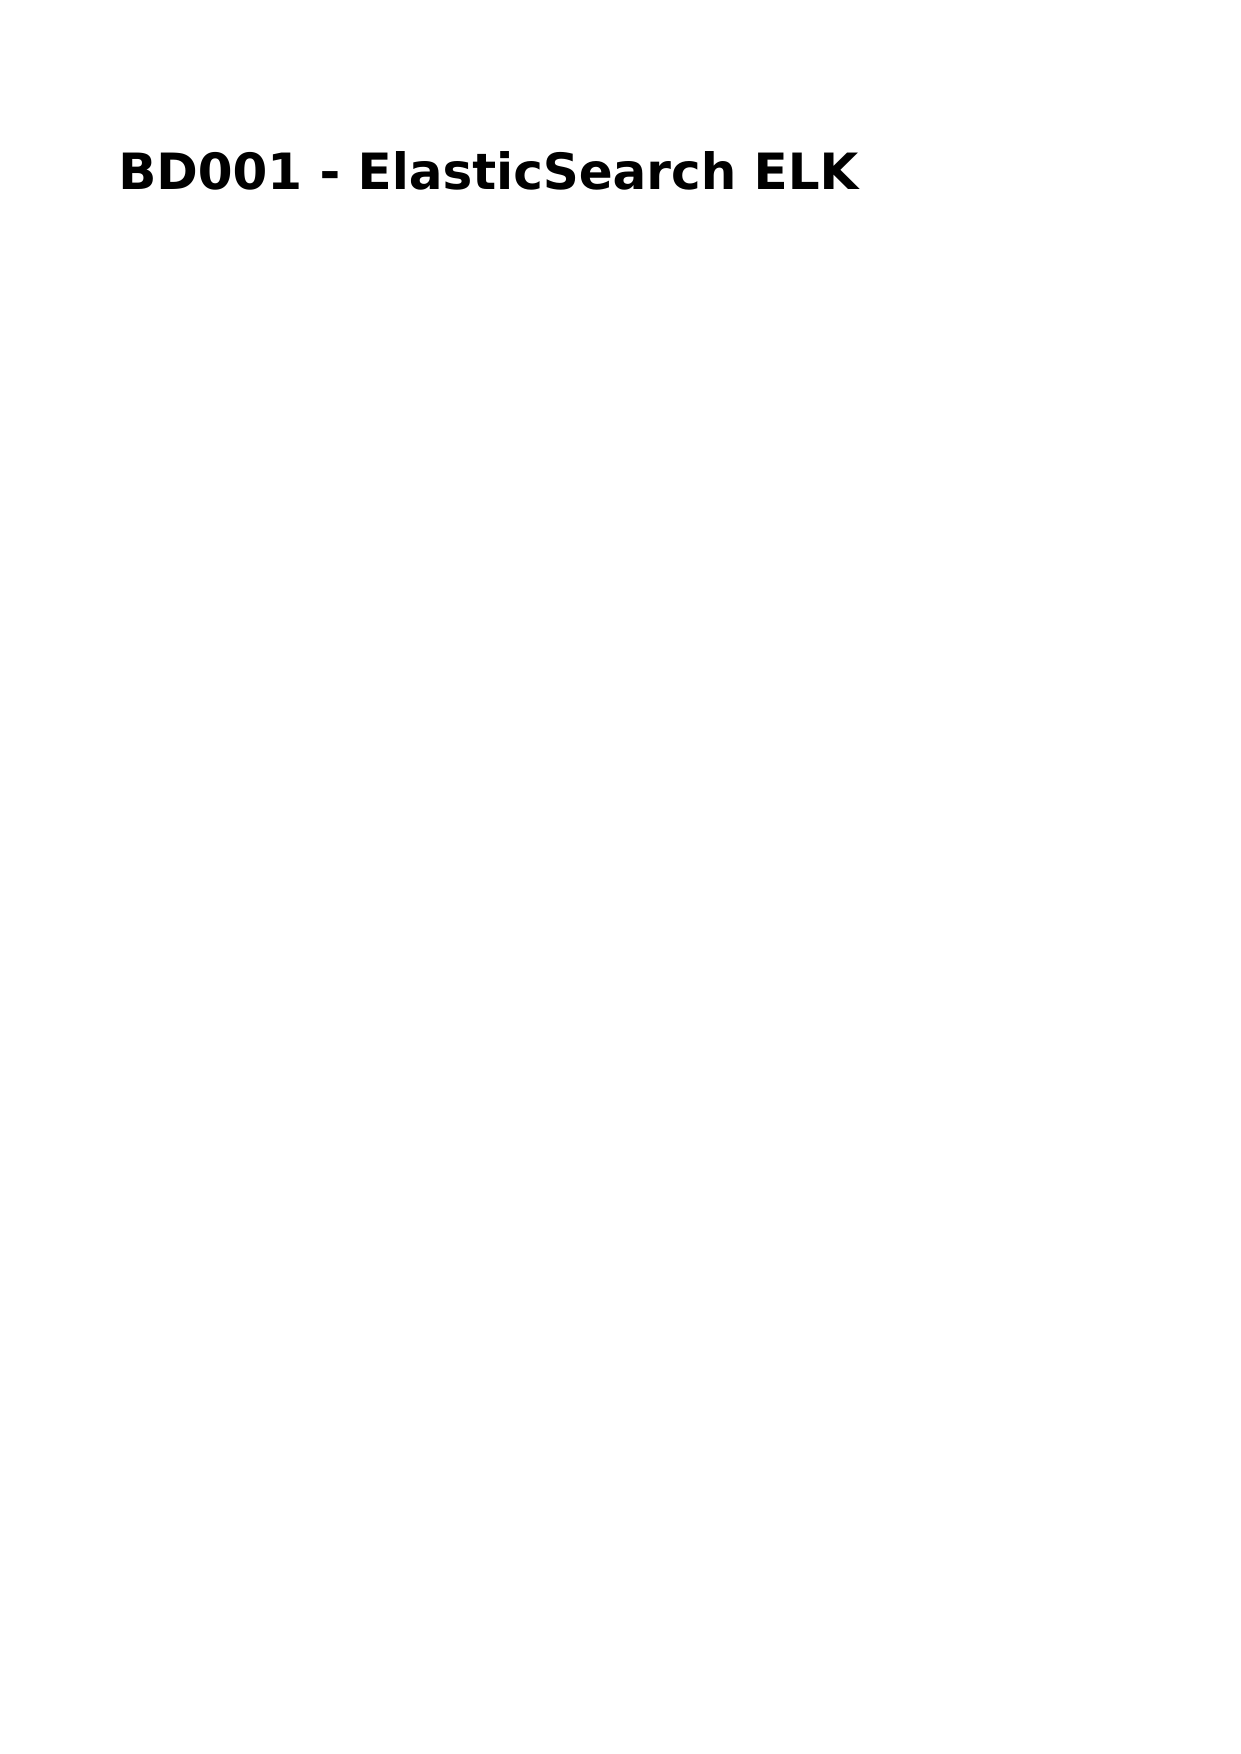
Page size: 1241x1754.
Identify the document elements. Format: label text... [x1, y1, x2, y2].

subtitle BD001 - ElasticSearch ELK [118, 143, 1122, 201]
